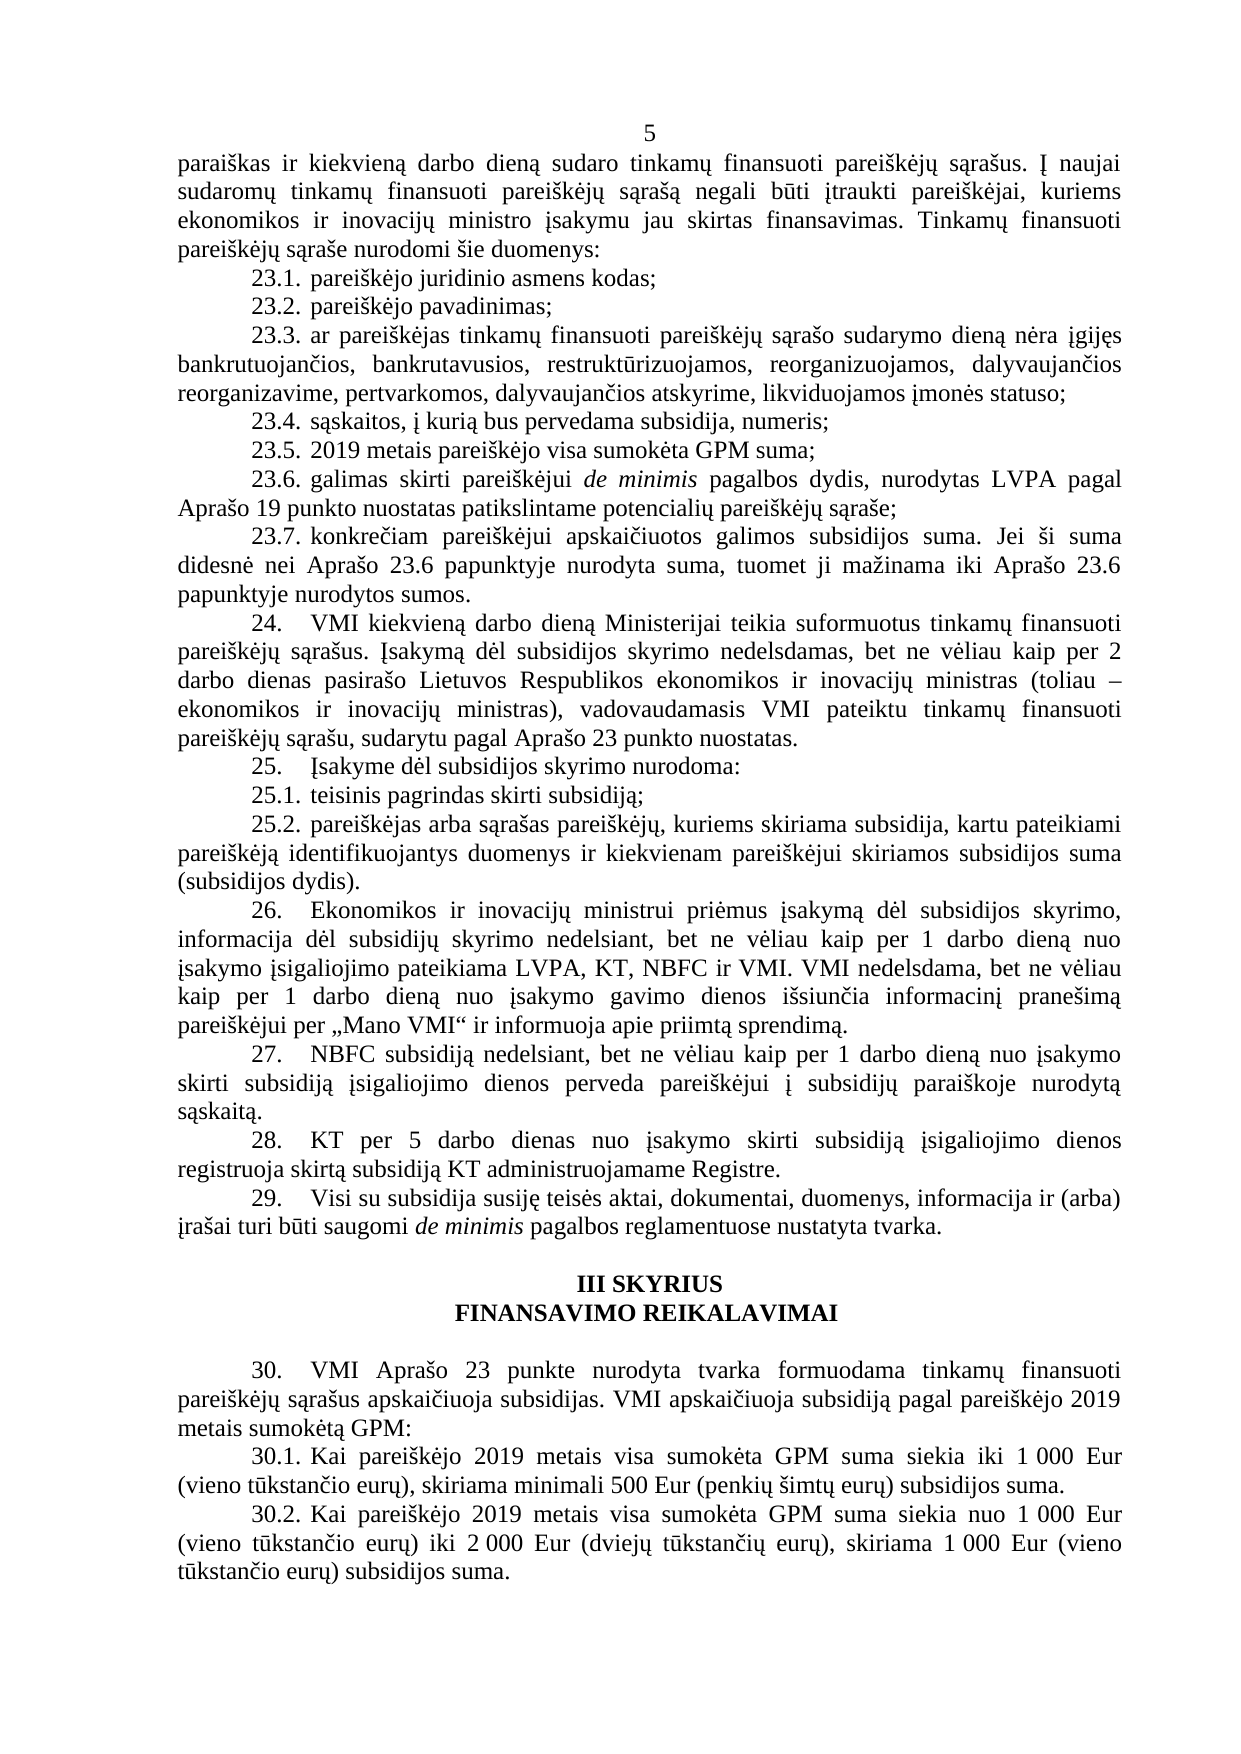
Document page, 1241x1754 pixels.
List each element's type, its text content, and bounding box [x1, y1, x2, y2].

text 29. Visi su subsidija susiję teisės aktai, dokumentai, duomenys, informacija ir (arba) įrašai turi būti saugomi de minimis pagalbos reglamentuose nustatyta tvarka. [177, 1183, 1122, 1240]
text 25.1. teisinis pagrindas skirti subsidiją; [177, 780, 1122, 809]
text 23.4. sąskaitos, į kurią bus pervedama subsidija, numeris; [177, 406, 1122, 435]
text 24. VMI kiekvieną darbo dieną Ministerijai teikia suformuotus tinkamų finansuoti pareiškėjų sąrašus. Įsakymą dėl subsidijos skyrimo nedelsdamas, bet ne vėliau kaip per 2 darbo dienas pasirašo Lietuvos Respublikos ekonomikos ir inovacijų ministras (toliau – ekonomikos ir inovacijų ministras), vadovaudamasis VMI pateiktu tinkamų finansuoti pareiškėjų sąrašu, sudarytu pagal Aprašo 23 punkto nuostatas. [177, 608, 1122, 751]
text 28. KT per 5 darbo dienas nuo įsakymo skirti subsidiją įsigaliojimo dienos registruoja skirtą subsidiją KT administruojamame Registre. [177, 1125, 1122, 1183]
text 23.2. pareiškėjo pavadinimas; [177, 291, 1122, 320]
text 26. Ekonomikos ir inovacijų ministrui priėmus įsakymą dėl subsidijos skyrimo, informacija dėl subsidijų skyrimo nedelsiant, bet ne vėliau kaip per 1 darbo dieną nuo įsakymo įsigaliojimo pateikiama LVPA, KT, NBFC ir VMI. VMI nedelsdama, bet ne vėliau kaip per 1 darbo dieną nuo įsakymo gavimo dienos išsiunčia informacinį pranešimą pareiškėjui per „Mano VMI“ ir informuoja apie priimtą sprendimą. [177, 895, 1122, 1039]
text 23.5. 2019 metais pareiškėjo visa sumokėta GPM suma; [177, 435, 1122, 464]
text 25. Įsakyme dėl subsidijos skyrimo nurodoma: [177, 751, 1122, 780]
text 27. NBFC subsidiją nedelsiant, bet ne vėliau kaip per 1 darbo dieną nuo įsakymo skirti subsidiją įsigaliojimo dienos perveda pareiškėjui į subsidijų paraiškoje nurodytą sąskaitą. [177, 1039, 1122, 1125]
text 30.2. Kai pareiškėjo 2019 metais visa sumokėta GPM suma siekia nuo 1 000 Eur (vieno tūkstančio eurų) iki 2 000 Eur (dviejų tūkstančių eurų), skiriama 1 000 Eur (vieno tūkstančio eurų) subsidijos suma. [177, 1499, 1122, 1585]
text III SKYRIUS [177, 1269, 1122, 1298]
text 23.3. ar pareiškėjas tinkamų finansuoti pareiškėjų sąrašo sudarymo dieną nėra įgijęs bankrutuojančios, bankrutavusios, restruktūrizuojamos, reorganizuojamos, dalyvaujančios reorganizavime, pertvarkomos, dalyvaujančios atskyrime, likviduojamos įmonės statuso; [177, 320, 1122, 406]
text 23.7. konkrečiam pareiškėjui apskaičiuotos galimos subsidijos suma. Jei ši suma didesnė nei Aprašo 23.6 papunktyje nurodyta suma, tuomet ji mažinama iki Aprašo 23.6 papunktyje nurodytos sumos. [177, 521, 1122, 608]
text 30.1. Kai pareiškėjo 2019 metais visa sumokėta GPM suma siekia iki 1 000 Eur (vieno tūkstančio eurų), skiriama minimali 500 Eur (penkių šimtų eurų) subsidijos suma. [177, 1441, 1122, 1499]
text 25.2. pareiškėjas arba sąrašas pareiškėjų, kuriems skiriama subsidija, kartu pateikiami pareiškėją identifikuojantys duomenys ir kiekvienam pareiškėjui skiriamos subsidijos suma (subsidijos dydis). [177, 809, 1122, 895]
text 23.1. pareiškėjo juridinio asmens kodas; [177, 263, 1122, 291]
text 23.6. galimas skirti pareiškėjui de minimis pagalbos dydis, nurodytas LVPA pagal Aprašo 19 punkto nuostatas patikslintame potencialių pareiškėjų sąraše; [177, 464, 1122, 521]
text 30. VMI Aprašo 23 punkte nurodyta tvarka formuodama tinkamų finansuoti pareiškėjų sąrašus apskaičiuoja subsidijas. VMI apskaičiuoja subsidiją pagal pareiškėjo 2019 metais sumokėtą GPM: [177, 1355, 1122, 1441]
text paraiškas ir kiekvieną darbo dieną sudaro tinkamų finansuoti pareiškėjų sąrašus. Į naujai sudaromų tinkamų finansuoti pareiškėjų sąrašą negali būti įtraukti pareiškėjai, kuriems ekonomikos ir inovacijų ministro įsakymu jau skirtas finansavimas. Tinkamų finansuoti pareiškėjų sąraše nurodomi šie duomenys: [177, 148, 1122, 263]
text FINANSAVIMO REIKALAVIMAI [177, 1298, 1122, 1326]
